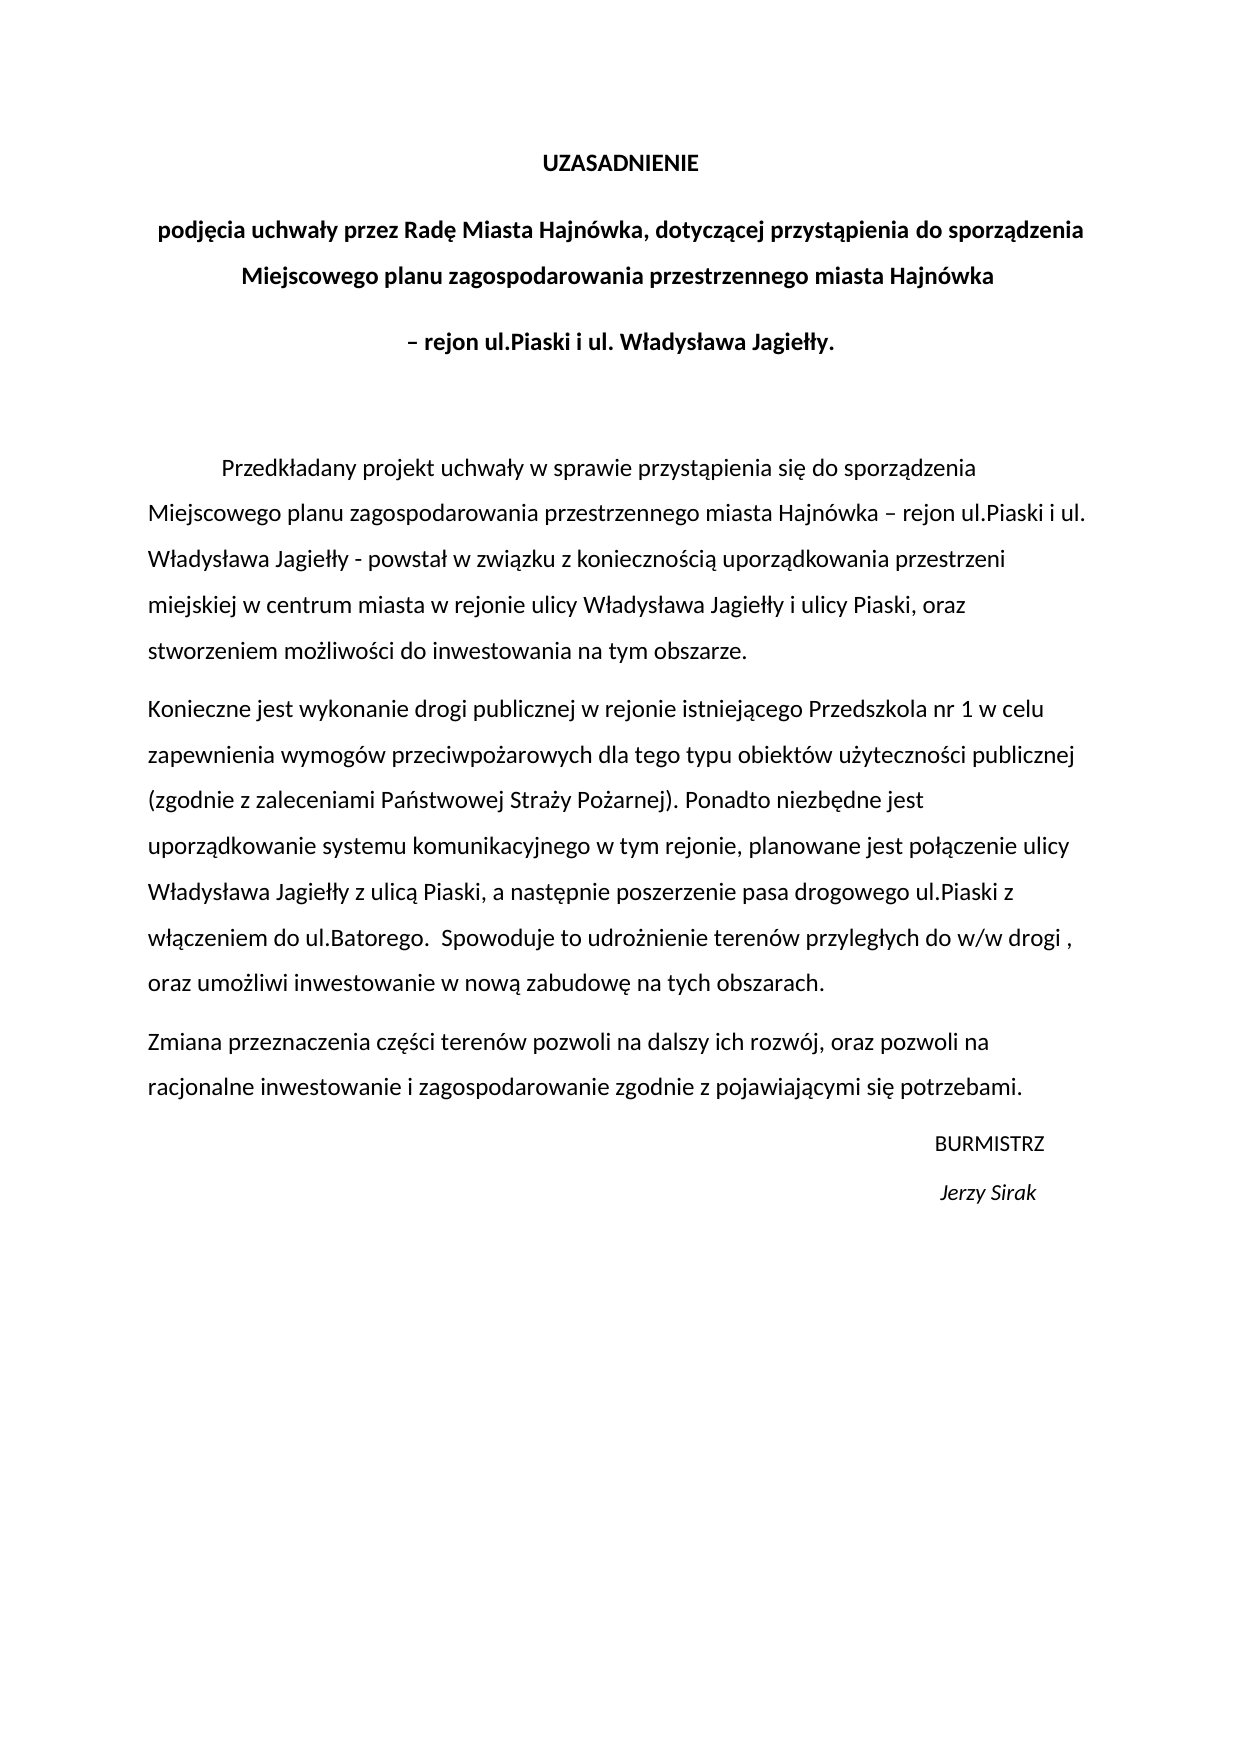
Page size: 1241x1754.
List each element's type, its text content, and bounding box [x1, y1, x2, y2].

text – rejon ul.Piaski i ul. Władysława Jagiełły. [148, 326, 1094, 357]
text Przedkładany projekt uchwały w sprawie przystąpienia się do sporządzenia Miejscowego planu zagospodarowania przestrzennego miasta Hajnówka – rejon ul.Piaski i ul. Władysława Jagiełły - powstał w związku z koniecznością uporządkowania przestrzeni miejskiej w centrum miasta w rejonie ulicy Władysława Jagiełły i ulicy Piaski, oraz stworzeniem możliwości do inwestowania na tym obszarze. [148, 452, 1094, 665]
text Konieczne jest wykonanie drogi publicznej w rejonie istniejącego Przedszkola nr 1 w celu zapewnienia wymogów przeciwpożarowych dla tego typu obiektów użyteczności publicznej (zgodnie z zaleceniami Państwowej Straży Pożarnej). Ponadto niezbędne jest uporządkowanie systemu komunikacyjnego w tym rejonie, planowane jest połączenie ulicy Władysława Jagiełły z ulicą Piaski, a następnie poszerzenie pasa drogowego ul.Piaski z włączeniem do ul.Batorego. Spowoduje to udrożnienie terenów przyległych do w/w drogi , oraz umożliwi inwestowanie w nową zabudowę na tych obszarach. [148, 693, 1094, 998]
text UZASADNIENIE [148, 148, 1094, 178]
text podjęcia uchwały przez Radę Miasta Hajnówka, dotyczącej przystąpienia do sporządzenia Miejscowego planu zagospodarowania przestrzennego miasta Hajnówka [148, 214, 1094, 290]
text Zmiana przeznaczenia części terenów pozwoli na dalszy ich rozwój, oraz pozwoli na racjonalne inwestowanie i zagospodarowanie zgodnie z pojawiającymi się potrzebami. [148, 1026, 1094, 1102]
text Jerzy Sirak [885, 1178, 1094, 1206]
text BURMISTRZ [885, 1129, 1094, 1158]
